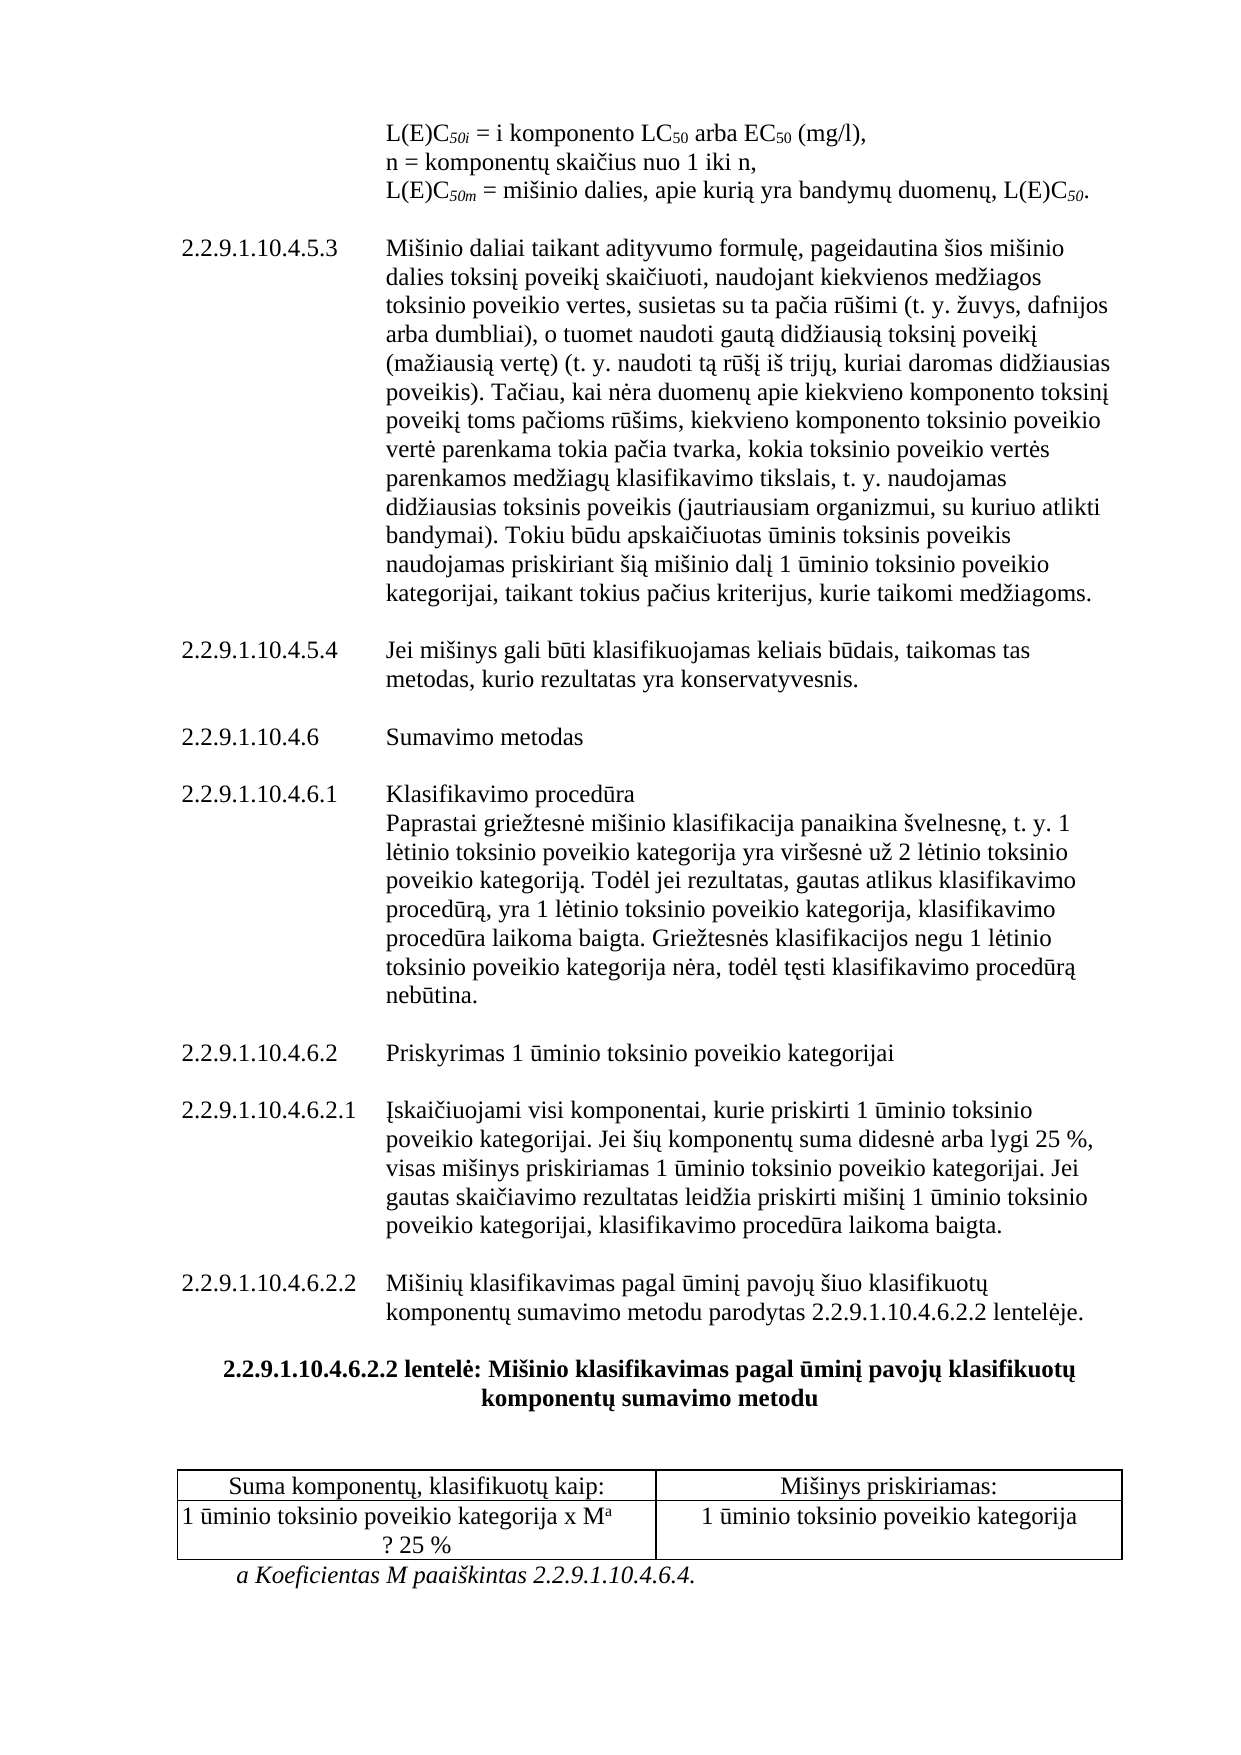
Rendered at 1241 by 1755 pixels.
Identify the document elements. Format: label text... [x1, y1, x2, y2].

table_cell Jei mišinys gali būti klasifikuojamas keliais būdais, taikomas tas metodas, kurio rezultatas yra konservatyvesnis. [381, 636, 1122, 722]
table_cell Mišinių klasifikavimas pagal ūminį pavojų šiuo klasifikuotų komponentų sumavimo metodu parodytas 2.2.9.1.10.4.6.2.2 lentelėje. [381, 1268, 1122, 1354]
table_cell Sumavimo metodas [381, 722, 1122, 779]
table_cell 2.2.9.1.10.4.6.2.1 [177, 1096, 381, 1268]
table_cell Įskaičiuojami visi komponentai, kurie priskirti 1 ūminio toksinio poveikio kategorijai. Jei šių komponentų suma didesnė arba lygi 25 %, visas mišinys priskiriamas 1 ūminio toksinio poveikio kategorijai. Jei gautas skaičiavimo rezultatas leidžia priskirti mišinį 1 ūminio toksinio poveikio kategorijai, klasifikavimo procedūra laikoma baigta. [381, 1096, 1122, 1268]
table_cell 1 ūminio toksinio poveikio kategorija [657, 1501, 1121, 1559]
table_header Suma komponentų, klasifikuotų kaip: [178, 1471, 655, 1500]
table_header Mišinys priskiriamas: [657, 1471, 1121, 1500]
table_cell 2.2.9.1.10.4.6.2.2 [177, 1268, 381, 1354]
table_cell [177, 118, 381, 233]
table_cell Priskyrimas 1 ūminio toksinio poveikio kategorijai [381, 1038, 1122, 1096]
table_cell 2.2.9.1.10.4.6 [177, 722, 381, 779]
table_cell 1 ūminio toksinio poveikio kategorija x Ma ?>= 25 % [178, 1501, 655, 1559]
table_cell 2.2.9.1.10.4.5.4 [177, 636, 381, 722]
table_cell 2.2.9.1.10.4.6.2.2 lentelė: Mišinio klasifikavimas pagal ūminį pavojų klasifikuotų komponentų sumavimo metodu [177, 1354, 1122, 1441]
table_cell 2.2.9.1.10.4.5.3 [177, 233, 381, 636]
table_cell Mišiniai gali būti sudaryti ir iš klasifikuotų komponentų, (1 ūminio toksinio poveikio kategorija ir (arba) 1 ar 2 lėtinio toksinio poveikio kategorija), ir iš komponentų, apie kuriuos yra pakankamai bandymų duomenų. Kai yra pakankamai duomenų apie daugiau negu vieno mišinio komponento toksinį poveikį, bendras šių komponentų toksinis poveikis apskaičiuojamas pagal toliau pateiktą adityvumo formulę, o gauta toksinio poveikio vertė naudojama tos mišinio dalies priskyrimui ūminio toksinio poveikio kategorijai, kuri toliau naudojama taikant sumavimo metodą. SUMA(Ci) / L(E)C50m = SUMA(i)(C(i) / L(E)C50i) čia: Ci = i komponento koncentracija (procentinė masės dalis), L(E)C50i = i komponento LC50 arba EC50 (mg/l), n = komponentų skaičius nuo 1 iki n, L(E)C50m = mišinio dalies, apie kurią yra bandymų duomenų, L(E)C50. [381, 118, 1122, 233]
table_cell 2.2.9.1.10.4.6.1 [177, 779, 381, 1038]
table_cell Mišinio daliai taikant adityvumo formulę, pageidautina šios mišinio dalies toksinį poveikį skaičiuoti, naudojant kiekvienos medžiagos toksinio poveikio vertes, susietas su ta pačia rūšimi (t. y. žuvys, dafnijos arba dumbliai), o tuomet naudoti gautą didžiausią toksinį poveikį (mažiausią vertę) (t. y. naudoti tą rūšį iš trijų, kuriai daromas didžiausias poveikis). Tačiau, kai nėra duomenų apie kiekvieno komponento toksinį poveikį toms pačioms rūšims, kiekvieno komponento toksinio poveikio vertė parenkama tokia pačia tvarka, kokia toksinio poveikio vertės parenkamos medžiagų klasifikavimo tikslais, t. y. naudojamas didžiausias toksinis poveikis (jautriausiam organizmui, su kuriuo atlikti bandymai). Tokiu būdu apskaičiuotas ūminis toksinis poveikis naudojamas priskiriant šią mišinio dalį 1 ūminio toksinio poveikio kategorijai, taikant tokius pačius kriterijus, kurie taikomi medžiagoms. [381, 233, 1122, 636]
table_cell Klasifikavimo procedūra Paprastai griežtesnė mišinio klasifikacija panaikina švelnesnę, t. y. 1 lėtinio toksinio poveikio kategorija yra viršesnė už 2 lėtinio toksinio poveikio kategoriją. Todėl jei rezultatas, gautas atlikus klasifikavimo procedūrą, yra 1 lėtinio toksinio poveikio kategorija, klasifikavimo procedūra laikoma baigta. Griežtesnės klasifikacijos negu 1 lėtinio toksinio poveikio kategorija nėra, todėl tęsti klasifikavimo procedūrą nebūtina. [381, 779, 1122, 1038]
table_cell 2.2.9.1.10.4.6.2 [177, 1038, 381, 1096]
text a Koeficientas M paaiškintas 2.2.9.1.10.4.6.4. [177, 1560, 1122, 1589]
